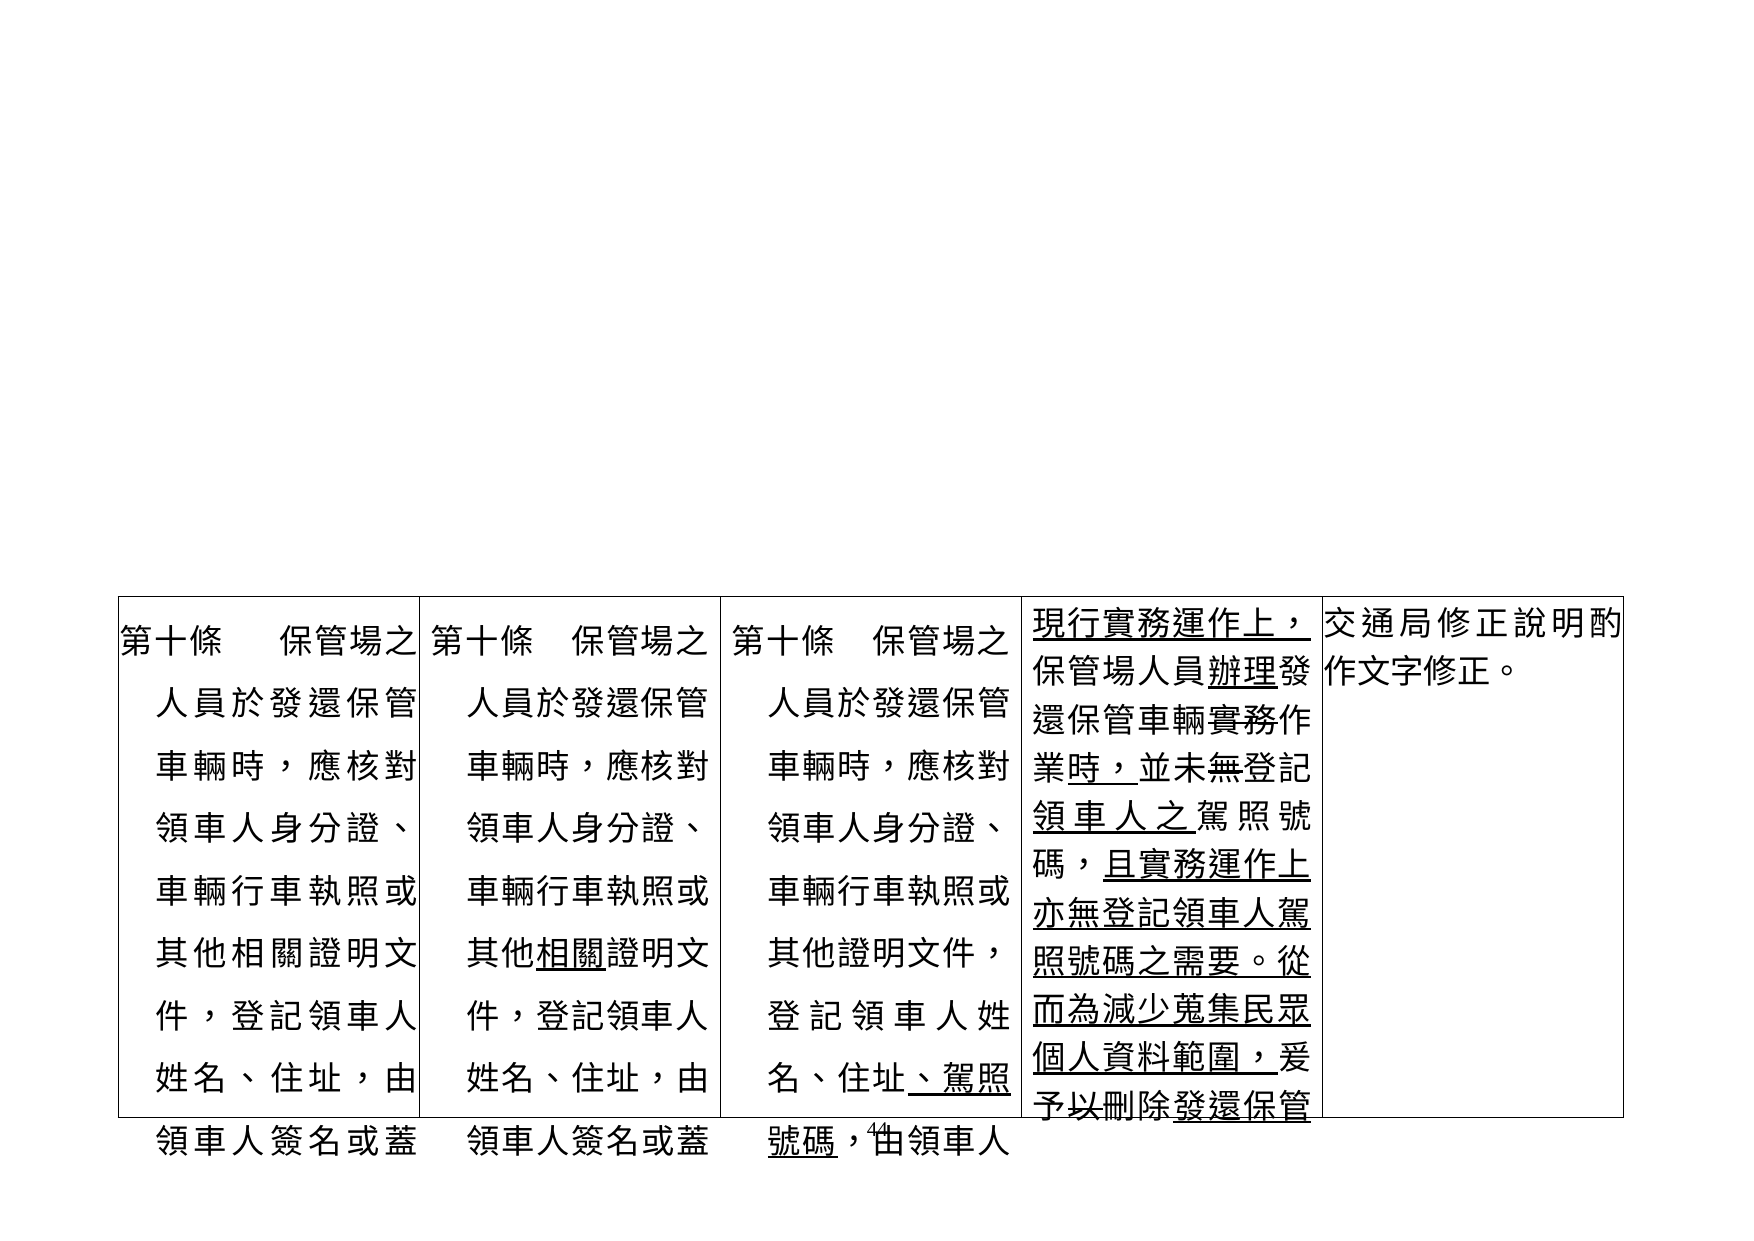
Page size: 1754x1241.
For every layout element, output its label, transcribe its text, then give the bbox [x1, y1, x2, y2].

table_cell 交通局修正說明酌作文字修正。 [1323, 597, 1623, 1117]
table_cell 第十條 保管場之人員於發還保管車輛時，應核對領車人身分證、車輛行車執照或其他相關證明文件，登記領車人姓名、住址，由領車人簽名或蓋章，並查驗保管費及移置費收據。 [119, 597, 419, 1117]
table_cell 第十條 保管場之人員於發還保管車輛時，應核對領車人身分證、車輛行車執照或其他證明文件，登記領車人姓名、住址、駕照號碼，由領車人簽名或蓋章，並查驗保管費及移置費收據。 [721, 597, 1021, 1117]
table_cell 第十條 保管場之人員於發還保管車輛時，應核對領車人身分證、車輛行車執照或其他相關證明文件，登記領車人姓名、住址，由領車人簽名或蓋章，並查驗保管費及移置費收據。 [420, 597, 720, 1117]
table_cell 現行實務運作上，保管場人員辦理發還保管車輛實務作業時，並未無登記領車人之駕照號碼，且實務運作上亦無登記領車人駕照號碼之需要。從而為減少蒐集民眾個人資料範圍，爰予以刪除發還保管車輛時應登記領車人駕照號碼之規定。 [1022, 597, 1322, 1117]
